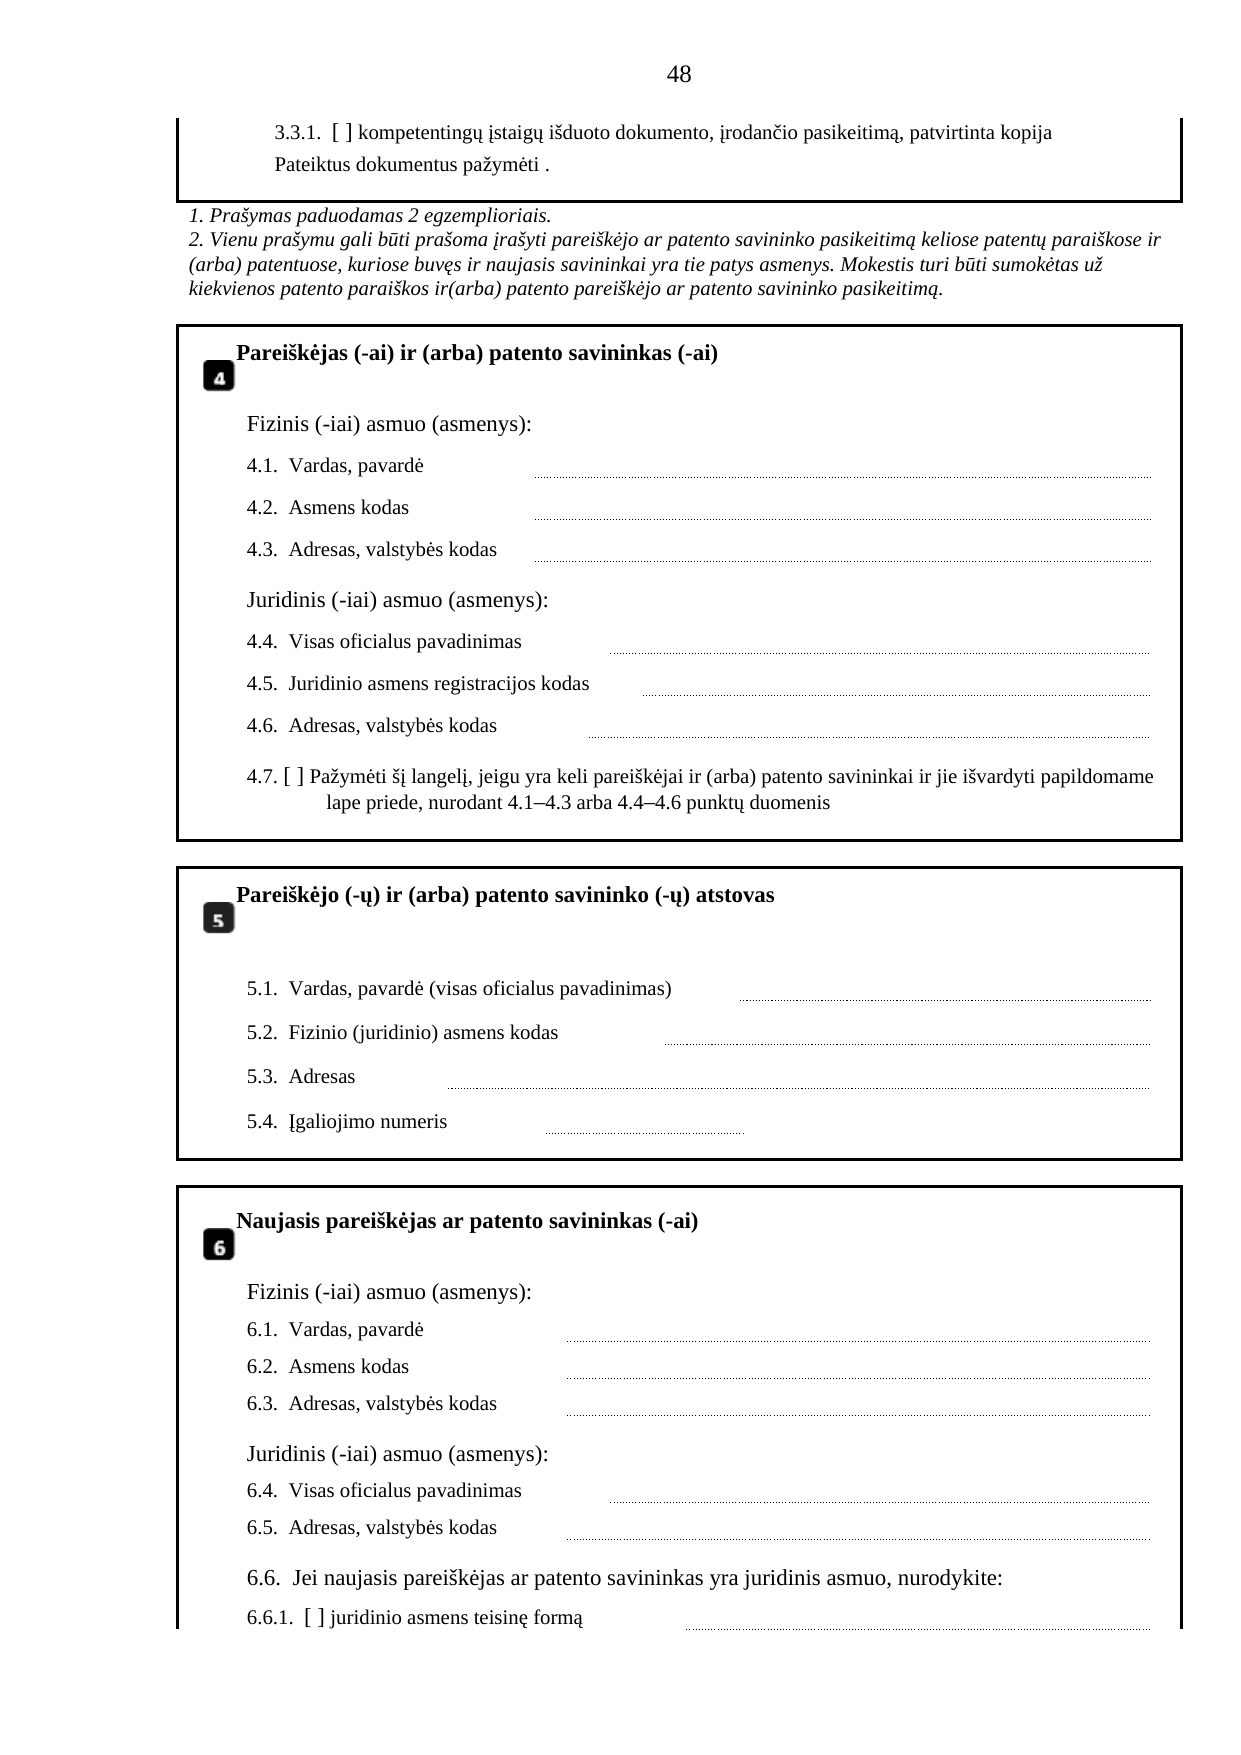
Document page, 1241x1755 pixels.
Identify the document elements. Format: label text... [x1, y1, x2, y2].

table_cell 2. Vienu prašymu gali būti prašoma įrašyti pareiškėjo ar patento savininko pasikeitimą keliose patentų paraiškose ir (arba) patentuose, kuriose buvęs ir naujasis savininkai yra tie patys asmenys. Mokestis turi būti sumokėtas už kiekvienos patento paraiškos ir(arba) patento pareiškėjo ar patento savininko pasikeitimą. [177, 228, 1181, 299]
table_cell [1151, 519, 1180, 561]
table_cell [610, 612, 1151, 653]
table_cell [179, 519, 235, 561]
table_cell Pateiktus dokumentus pažymėti [X]. [263, 145, 1180, 176]
table_cell [535, 436, 1151, 477]
table_cell [179, 1415, 235, 1466]
table_cell 4.4. Visas oficialus pavadinimas [235, 612, 610, 653]
table_cell [567, 1502, 1151, 1539]
table_cell [589, 695, 1151, 737]
table_cell [1151, 612, 1180, 653]
table_cell 6.1. Vardas, pavardė [235, 1305, 567, 1341]
table_cell [744, 1088, 1180, 1133]
table_cell 1. Prašymas paduodamas 2 egzemplioriais. [177, 203, 1181, 227]
table_cell Fizinis (-iai) asmuo (asmenys): [235, 1261, 610, 1304]
table_cell [1151, 1305, 1180, 1341]
table_cell [665, 1000, 1151, 1044]
table_cell 5.3. Adresas [235, 1044, 448, 1088]
table_cell 3.3.1. [ ][] kompetentingų įstaigų išduoto dokumento, įrodančio pasikeitimą, patvirtinta kopija [263, 118, 1180, 144]
table_cell [179, 1466, 235, 1502]
table_cell [1151, 1591, 1180, 1629]
table_header Pareiškėjas (-ai) ir (arba) patento savininkas (-ai) [179, 327, 1180, 393]
table_header Pareiškėjo (-ų) ir (arba) patento savininko (-ų) atstovas [179, 869, 1180, 957]
table_cell [610, 1466, 1151, 1502]
table_cell [1151, 957, 1180, 1000]
table_cell [643, 653, 1151, 695]
table_cell [179, 393, 235, 436]
table_cell [179, 762, 235, 814]
table_cell [567, 1341, 1151, 1378]
table_cell [179, 1088, 235, 1133]
table_cell [179, 1539, 235, 1564]
table_cell [179, 1591, 235, 1629]
table_cell [546, 1088, 743, 1133]
table_cell 6.5. Adresas, valstybės kodas [235, 1502, 567, 1539]
table_cell 4.1. Vardas, pavardė [235, 436, 535, 477]
table_cell [179, 1341, 235, 1378]
table_cell [179, 561, 235, 612]
table_cell [179, 815, 1180, 838]
table_cell [1151, 1341, 1180, 1378]
table_cell 4.5. Juridinio asmens registracijos kodas [235, 653, 643, 695]
table_cell [1151, 695, 1180, 737]
table_cell [740, 957, 1151, 1000]
table_cell [1151, 436, 1180, 477]
table_cell [1151, 1044, 1180, 1088]
table_cell [610, 1415, 1180, 1466]
table_cell [1151, 653, 1180, 695]
table_cell [1151, 1000, 1180, 1044]
table_cell [179, 118, 263, 144]
table_cell 4.3. Adresas, valstybės kodas [235, 519, 535, 561]
table_cell [179, 612, 235, 653]
table_cell 6.6. Jei naujasis pareiškėjas ar patento savininkas yra juridinis asmuo, nurodykite: [235, 1564, 1180, 1591]
table_cell 4.7. [ ][] Pažymėti šį langelį, jeigu yra keli pareiškėjai ir (arba) patento savininkai ir jie išvardyti papildomame lape priede, nurodant 4.1–4.3 arba 4.4–4.6 punktų duomenis [235, 762, 1180, 814]
table_header Naujasis pareiškėjas ar patento savininkas (-ai) [179, 1188, 1180, 1261]
table_cell [179, 695, 235, 737]
table_cell [567, 1378, 1151, 1415]
table_cell Fizinis (-iai) asmuo (asmenys): [235, 393, 589, 436]
table_cell [1151, 1502, 1180, 1539]
table_cell [1151, 1378, 1180, 1415]
table_cell [610, 561, 1180, 612]
table_cell [535, 519, 1151, 561]
table_cell [686, 1591, 1151, 1629]
table_cell [179, 1133, 1180, 1158]
table_cell [589, 393, 1180, 436]
table_cell 5.4. Įgaliojimo numeris [235, 1088, 546, 1133]
table_cell [179, 1564, 235, 1591]
table_cell [179, 653, 235, 695]
table_cell 4.2. Asmens kodas [235, 477, 535, 519]
table_cell Juridinis (-iai) asmuo (asmenys): [235, 561, 610, 612]
table_cell [179, 1044, 235, 1088]
table_cell 6.6.1. [ ][] juridinio asmens teisinę formą [235, 1591, 686, 1629]
table_cell [1151, 477, 1180, 519]
table_cell [179, 176, 1180, 200]
table_cell 5.1. Vardas, pavardė (visas oficialus pavadinimas) [235, 957, 740, 1000]
table_cell [567, 1305, 1151, 1341]
table_cell [610, 1261, 1180, 1304]
table_cell [179, 145, 263, 176]
table_cell [235, 1539, 1180, 1564]
table_cell [179, 1305, 235, 1341]
table_cell [179, 1502, 235, 1539]
table_cell [179, 1000, 235, 1044]
table_cell 6.3. Adresas, valstybės kodas [235, 1378, 567, 1415]
table_cell 5.2. Fizinio (juridinio) asmens kodas [235, 1000, 664, 1044]
table_cell [1151, 1466, 1180, 1502]
table_cell 6.2. Asmens kodas [235, 1341, 567, 1378]
table_cell [535, 477, 1151, 519]
table_cell [179, 737, 1180, 762]
table_cell 4.6. Adresas, valstybės kodas [235, 695, 589, 737]
table_cell [179, 436, 235, 477]
table_cell Juridinis (-iai) asmuo (asmenys): [235, 1415, 610, 1466]
table_cell [179, 1378, 235, 1415]
table_cell [179, 477, 235, 519]
table_cell [179, 957, 235, 1000]
table_cell [448, 1044, 1151, 1088]
table_cell 6.4. Visas oficialus pavadinimas [235, 1466, 610, 1502]
table_cell [179, 1261, 235, 1304]
